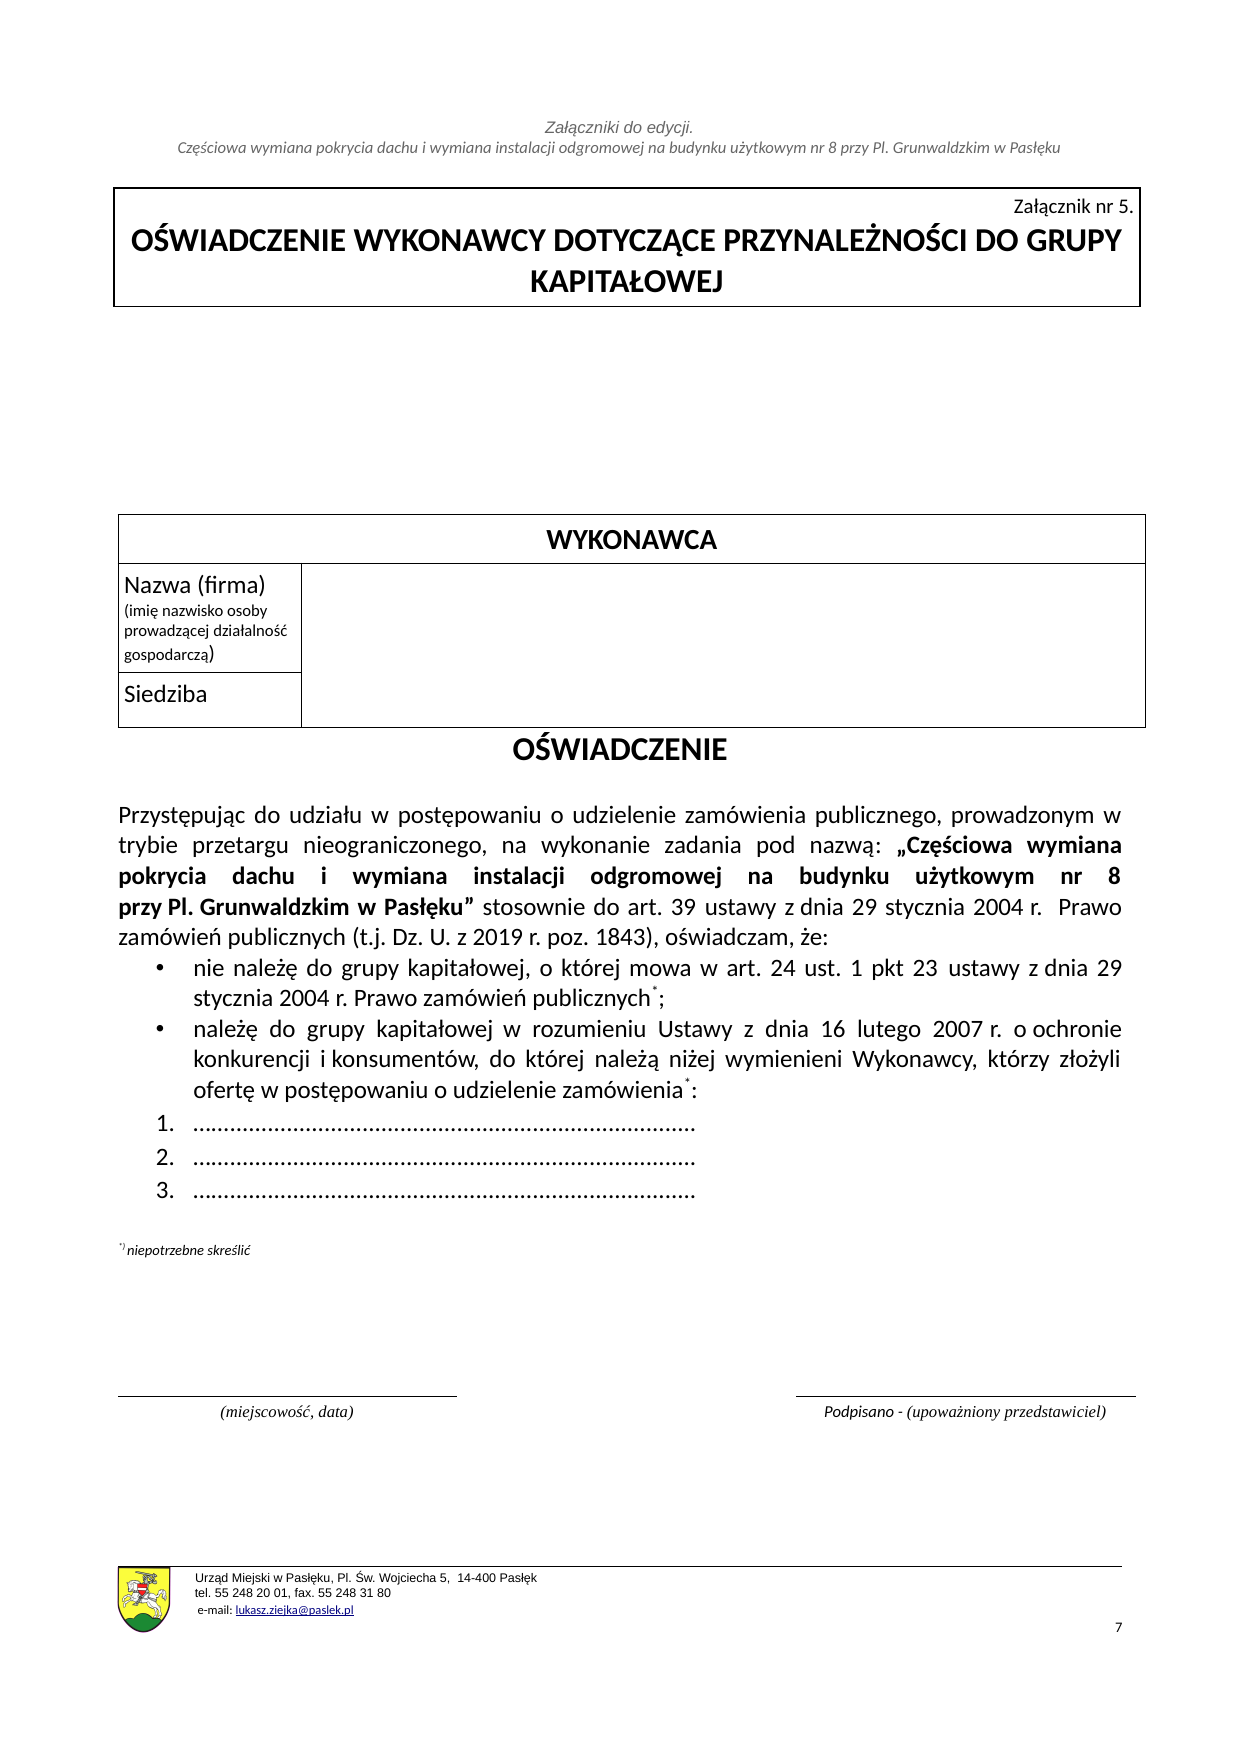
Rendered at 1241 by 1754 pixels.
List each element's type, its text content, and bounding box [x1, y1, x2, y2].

text *) niepotrzebne skreślić [118, 1241, 1122, 1259]
list …............................................................................. [156, 1107, 1122, 1138]
list należę do grupy kapitałowej w rozumieniu Ustawy z dnia 16 lutego 2007 r. o ochronie konkurencji i konsumentów, do której należą niżej wymienieni Wykonawcy, którzy złożyli ofertę w postępowaniu o udzielenie zamówienia*: [156, 1013, 1122, 1104]
text Przystępując do udziału w postępowaniu o udzielenie zamówienia publicznego, prowadzonym w trybie przetargu nieograniczonego, na wykonanie zadania pod nazwą: „Częściowa wymiana pokrycia dachu i wymiana instalacji odgromowej na budynku użytkowym nr 8 przy Pl. Grunwaldzkim w Pasłęku” stosownie do art. 39 ustawy z dnia 29 stycznia 2004 r. Prawo zamówień publicznych (t.j. Dz. U. z 2019 r. poz. 1843), oświadczam, że: [118, 799, 1122, 952]
list …............................................................................. [156, 1174, 1122, 1205]
table_header [457, 1396, 796, 1502]
table_cell Nazwa (firma) (imię nazwisko osoby prowadzącej działalność gospodarczą) [119, 564, 301, 672]
list nie należę do grupy kapitałowej, o której mowa w art. 24 ust. 1 pkt 23 ustawy z dnia 29 stycznia 2004 r. Prawo zamówień publicznych*; [156, 952, 1122, 1013]
table_header Podpisano - (upoważniony przedstawiciel) [796, 1397, 1136, 1502]
list …............................................................................. [156, 1141, 1122, 1171]
table_cell Siedziba [119, 673, 301, 727]
table_header (miejscowość, data) [118, 1397, 457, 1502]
table_header WYKONAWCA [119, 515, 1145, 562]
picture [117, 1567, 171, 1633]
table_cell [302, 564, 1145, 727]
table_header Załącznik nr 5. OŚWIADCZENIE WYKONAWCY DOTYCZĄCE PRZYNALEŻNOŚCI DO GRUPY KAPITAŁOWEJ [115, 189, 1139, 306]
text OŚWIADCZENIE [118, 728, 1122, 769]
